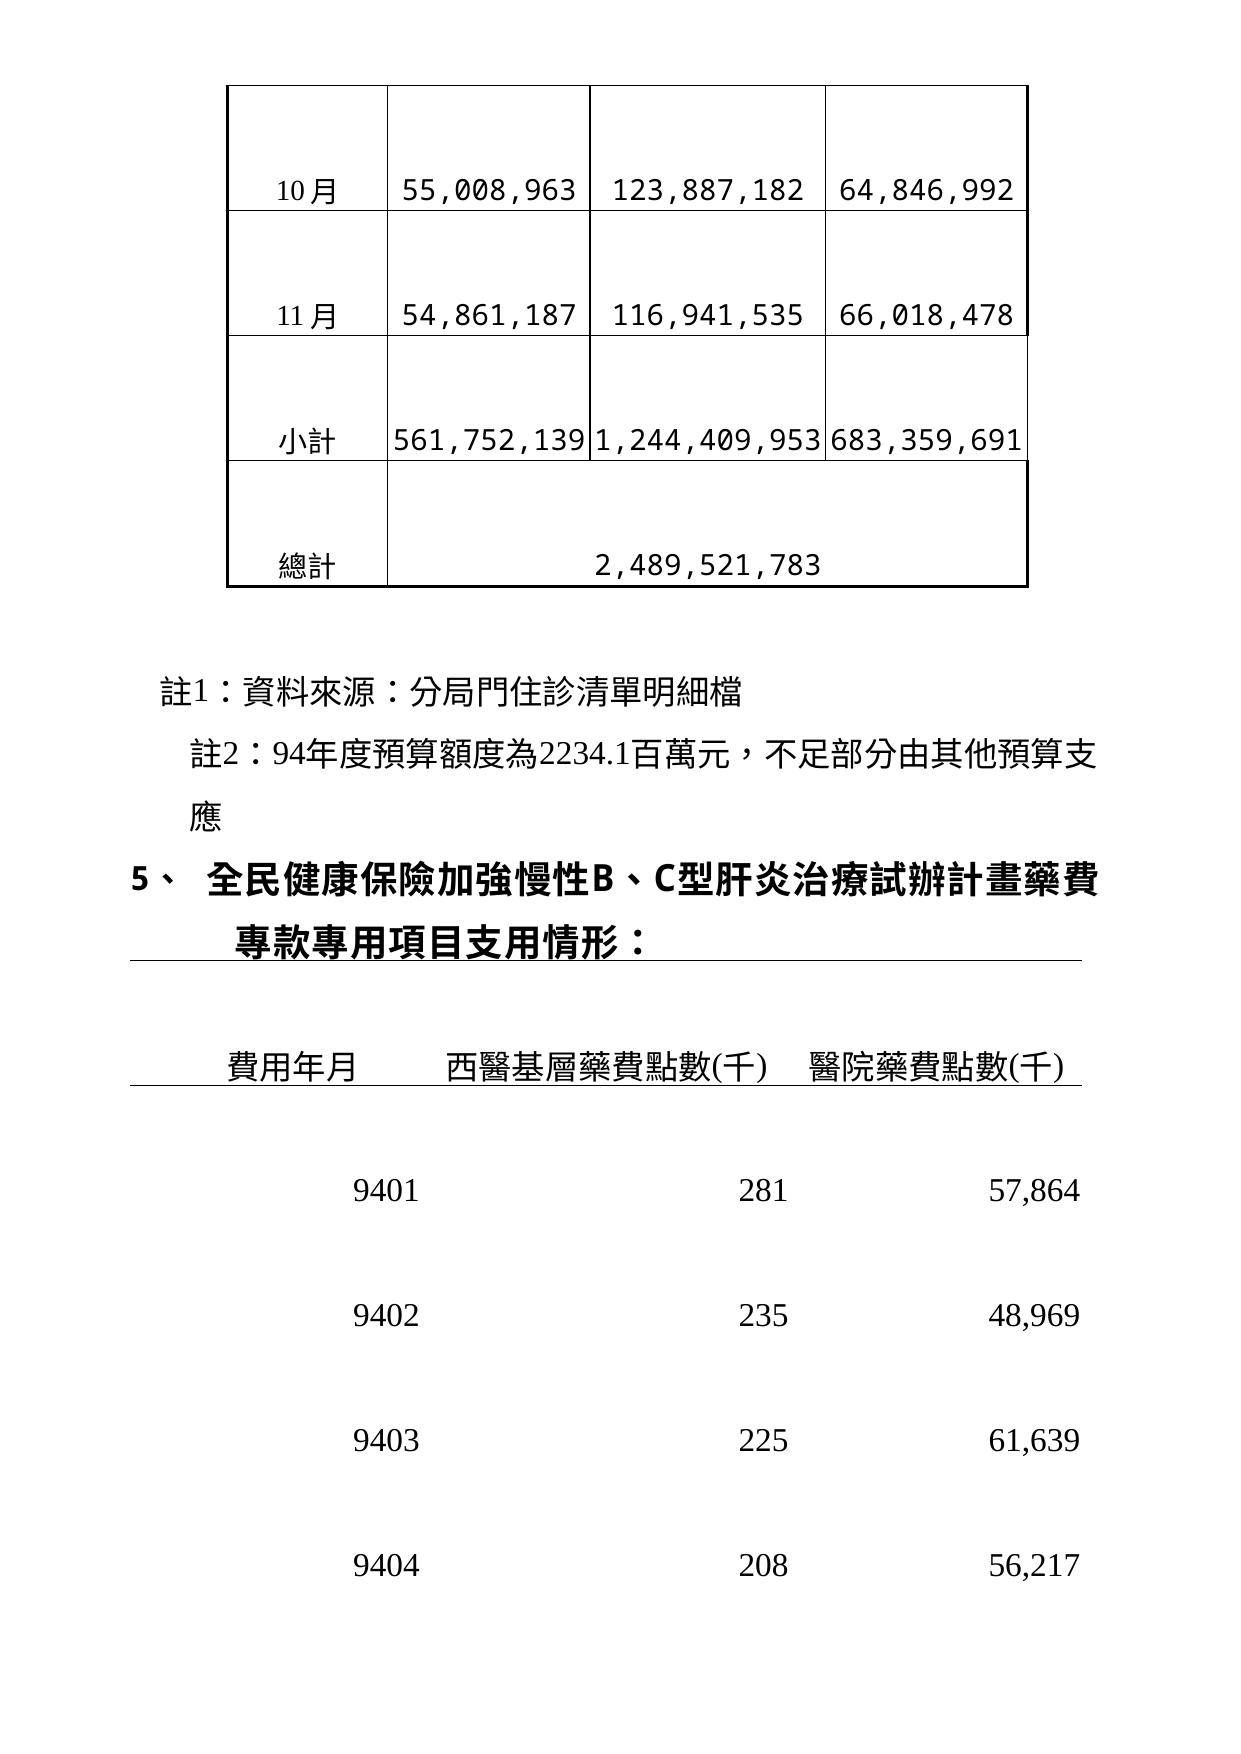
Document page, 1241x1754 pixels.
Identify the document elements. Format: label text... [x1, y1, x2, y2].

table_cell 56,217 [790, 1460, 1082, 1585]
table_cell 123,887,182 [591, 86, 825, 210]
table_cell 9404 [130, 1460, 422, 1585]
table_cell 208 [422, 1460, 790, 1585]
table_cell 11月 [229, 211, 387, 335]
table_cell 57,864 [790, 1086, 1082, 1210]
table_cell 9403 [130, 1335, 422, 1460]
table_cell 54,861,187 [388, 211, 589, 335]
table_cell 235 [422, 1210, 790, 1335]
list 全民健康保險加強慢性B、C型肝炎治療試辦計畫藥費專款專用項目支用情形： [130, 835, 1107, 960]
table_cell 1,244,409,953 [591, 336, 825, 460]
text 註1：資料來源：分局門住診清單明細檔 [159, 648, 1125, 710]
table_cell 小計 [229, 336, 387, 460]
table_header 西醫基層藥費點數(千) [422, 961, 790, 1085]
table_cell 225 [422, 1335, 790, 1460]
table_cell 9402 [130, 1210, 422, 1335]
table_header 費用年月 [130, 961, 422, 1085]
table_cell 683,359,691 [826, 336, 1027, 460]
text 註2：94年度預算額度為2234.1百萬元，不足部分由其他預算支應 [189, 710, 1125, 835]
table_cell 2,489,521,783 [388, 461, 1026, 585]
table_cell 66,018,478 [826, 211, 1026, 335]
table_cell 總計 [229, 461, 387, 585]
table_cell 10月 [229, 86, 387, 210]
table_cell 561,752,139 [388, 336, 589, 460]
table_cell 64,846,992 [826, 86, 1026, 210]
table_cell 55,008,963 [388, 86, 589, 210]
table_cell 9401 [130, 1086, 422, 1210]
table_cell 48,969 [790, 1210, 1082, 1335]
table_cell 61,639 [790, 1335, 1082, 1460]
table_cell 116,941,535 [591, 211, 825, 335]
table_cell 281 [422, 1086, 790, 1210]
table_header 醫院藥費點數(千) [790, 961, 1082, 1085]
